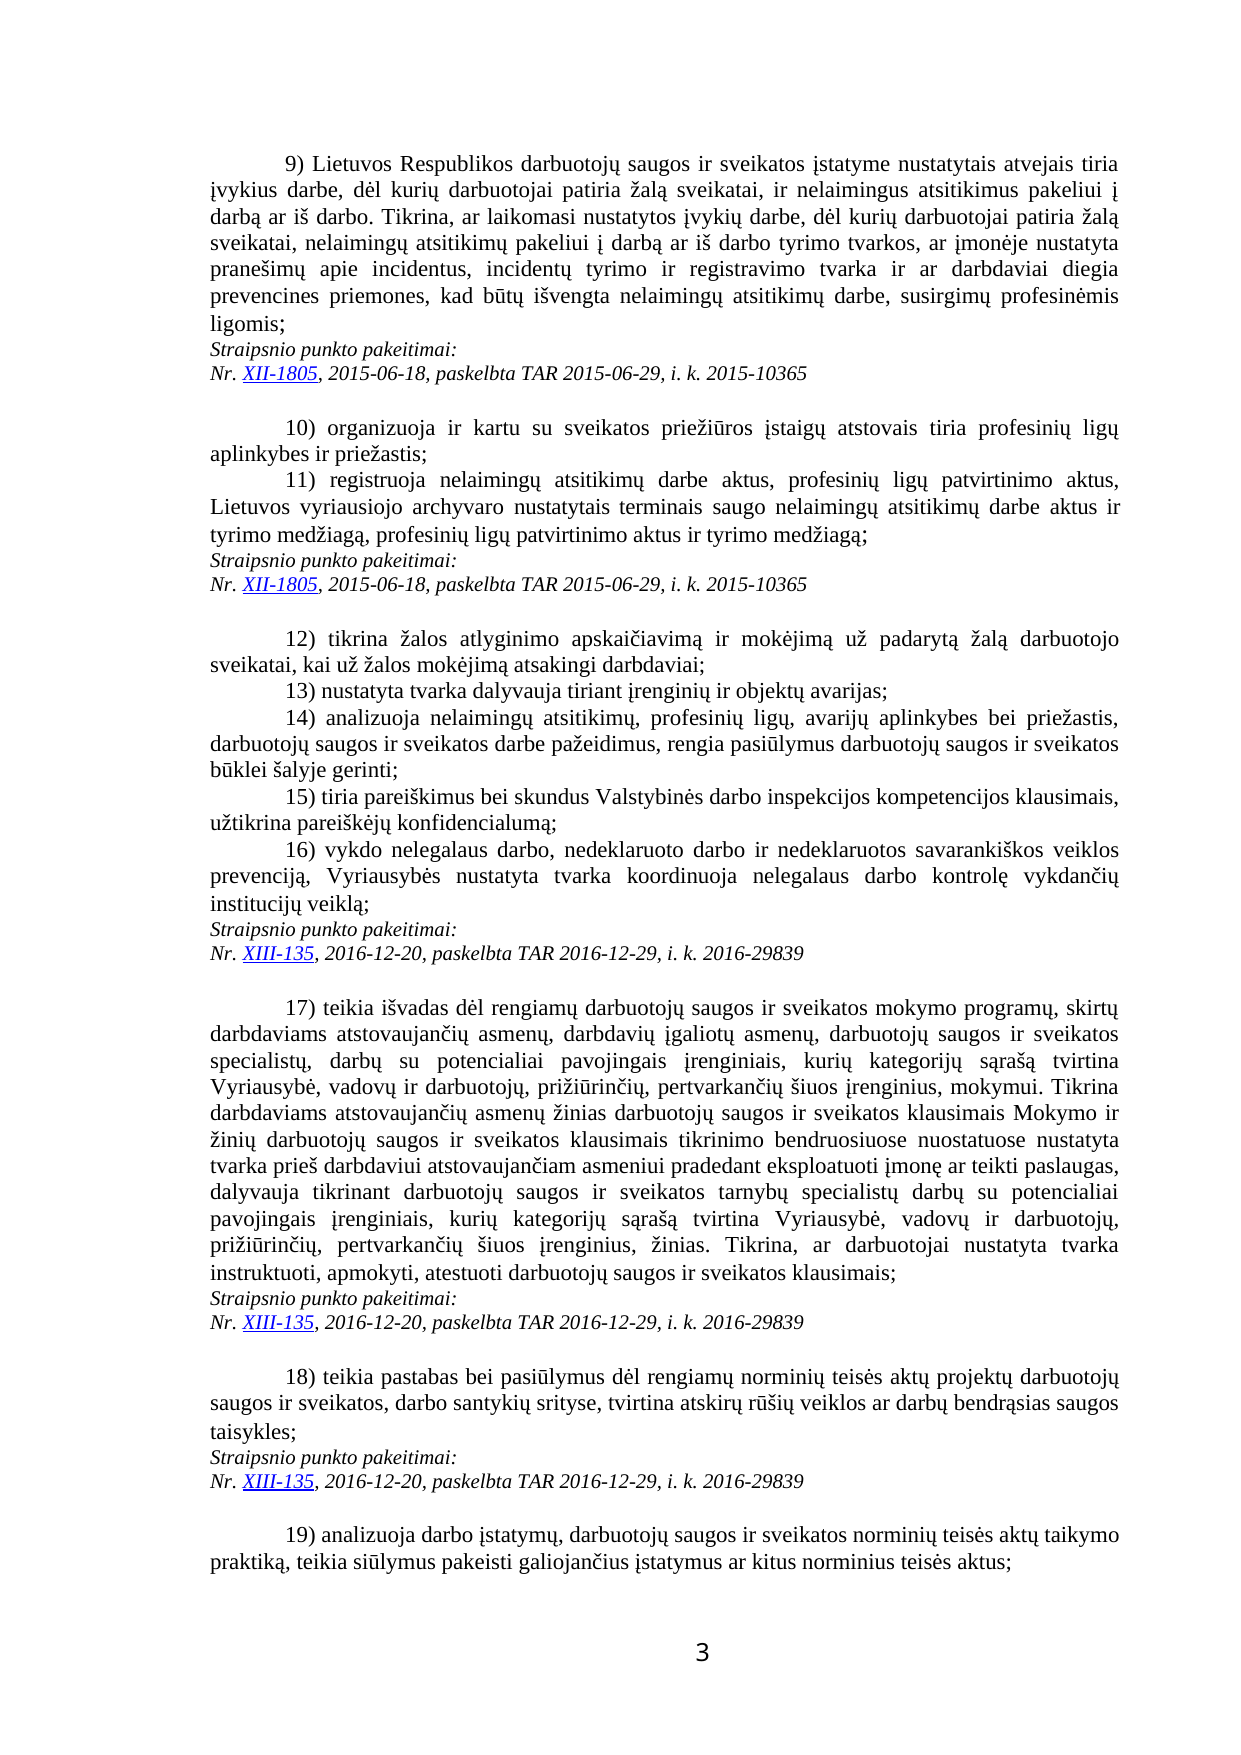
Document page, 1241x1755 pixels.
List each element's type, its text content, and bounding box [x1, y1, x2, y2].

text Nr. XII-1805, 2015-06-18, paskelbta TAR 2015-06-29, i. k. 2015-10365 [210, 572, 1120, 596]
text 16) vykdo nelegalaus darbo, nedeklaruoto darbo ir nedeklaruotos savarankiškos veiklos prevenciją, Vyriausybės nustatyta tvarka koordinuoja nelegalaus darbo kontrolę vykdančių institucijų veiklą; [210, 836, 1120, 917]
text Nr. XIII-135, 2016-12-20, paskelbta TAR 2016-12-29, i. k. 2016-29839 [210, 1469, 1120, 1493]
text Nr. XIII-135, 2016-12-20, paskelbta TAR 2016-12-29, i. k. 2016-29839 [210, 1310, 1120, 1334]
text 18) teikia pastabas bei pasiūlymus dėl rengiamų norminių teisės aktų projektų darbuotojų saugos ir sveikatos, darbo santykių srityse, tvirtina atskirų rūšių veiklos ar darbų bendrąsias saugos taisykles; [210, 1363, 1120, 1444]
text 10) organizuoja ir kartu su sveikatos priežiūros įstaigų atstovais tiria profesinių ligų aplinkybes ir priežastis; [210, 414, 1120, 466]
text Straipsnio punkto pakeitimai: [210, 917, 1120, 941]
text Straipsnio punkto pakeitimai: [210, 1444, 1120, 1469]
text 15) tiria pareiškimus bei skundus Valstybinės darbo inspekcijos kompetencijos klausimais, užtikrina pareiškėjų konfidencialumą; [210, 783, 1120, 836]
text 13) nustatyta tvarka dalyvauja tiriant įrenginių ir objektų avarijas; [210, 677, 1120, 704]
text Straipsnio punkto pakeitimai: [210, 337, 1120, 361]
text 17) teikia išvadas dėl rengiamų darbuotojų saugos ir sveikatos mokymo programų, skirtų darbdaviams atstovaujančių asmenų, darbdavių įgaliotų asmenų, darbuotojų saugos ir sveikatos specialistų, darbų su potencialiai pavojingais įrenginiais, kurių kategorijų sąrašą tvirtina Vyriausybė, vadovų ir darbuotojų, prižiūrinčių, pertvarkančių šiuos įrenginius, mokymui. Tikrina darbdaviams atstovaujančių asmenų žinias darbuotojų saugos ir sveikatos klausimais Mokymo ir žinių darbuotojų saugos ir sveikatos klausimais tikrinimo bendruosiuose nuostatuose nustatyta tvarka prieš darbdaviui atstovaujančiam asmeniui pradedant eksploatuoti įmonę ar teikti paslaugas, dalyvauja tikrinant darbuotojų saugos ir sveikatos tarnybų specialistų darbų su potencialiai pavojingais įrenginiais, kurių kategorijų sąrašą tvirtina Vyriausybė, vadovų ir darbuotojų, prižiūrinčių, pertvarkančių šiuos įrenginius, žinias. Tikrina, ar darbuotojai nustatyta tvarka instruktuoti, apmokyti, atestuoti darbuotojų saugos ir sveikatos klausimais; [210, 994, 1120, 1286]
text 14) analizuoja nelaimingų atsitikimų, profesinių ligų, avarijų aplinkybes bei priežastis, darbuotojų saugos ir sveikatos darbe pažeidimus, rengia pasiūlymus darbuotojų saugos ir sveikatos būklei šalyje gerinti; [210, 704, 1120, 783]
text Straipsnio punkto pakeitimai: [210, 548, 1120, 572]
text Straipsnio punkto pakeitimai: [210, 1286, 1120, 1310]
text 19) analizuoja darbo įstatymų, darbuotojų saugos ir sveikatos norminių teisės aktų taikymo praktiką, teikia siūlymus pakeisti galiojančius įstatymus ar kitus norminius teisės aktus; [210, 1521, 1120, 1574]
text 9) Lietuvos Respublikos darbuotojų saugos ir sveikatos įstatyme nustatytais atvejais tiria įvykius darbe, dėl kurių darbuotojai patiria žalą sveikatai, ir nelaimingus atsitikimus pakeliui į darbą ar iš darbo. Tikrina, ar laikomasi nustatytos įvykių darbe, dėl kurių darbuotojai patiria žalą sveikatai, nelaimingų atsitikimų pakeliui į darbą ar iš darbo tyrimo tvarkos, ar įmonėje nustatyta pranešimų apie incidentus, incidentų tyrimo ir registravimo tvarka ir ar darbdaviai diegia prevencines priemones, kad būtų išvengta nelaimingų atsitikimų darbe, susirgimų profesinėmis ligomis; [210, 150, 1120, 337]
text Nr. XIII-135, 2016-12-20, paskelbta TAR 2016-12-29, i. k. 2016-29839 [210, 941, 1120, 965]
text 12) tikrina žalos atlyginimo apskaičiavimą ir mokėjimą už padarytą žalą darbuotojo sveikatai, kai už žalos mokėjimą atsakingi darbdaviai; [210, 625, 1120, 677]
text Nr. XII-1805, 2015-06-18, paskelbta TAR 2015-06-29, i. k. 2015-10365 [210, 361, 1120, 385]
text 11) registruoja nelaimingų atsitikimų darbe aktus, profesinių ligų patvirtinimo aktus, Lietuvos vyriausiojo archyvaro nustatytais terminais saugo nelaimingų atsitikimų darbe aktus ir tyrimo medžiagą, profesinių ligų patvirtinimo aktus ir tyrimo medžiagą; [210, 466, 1120, 548]
